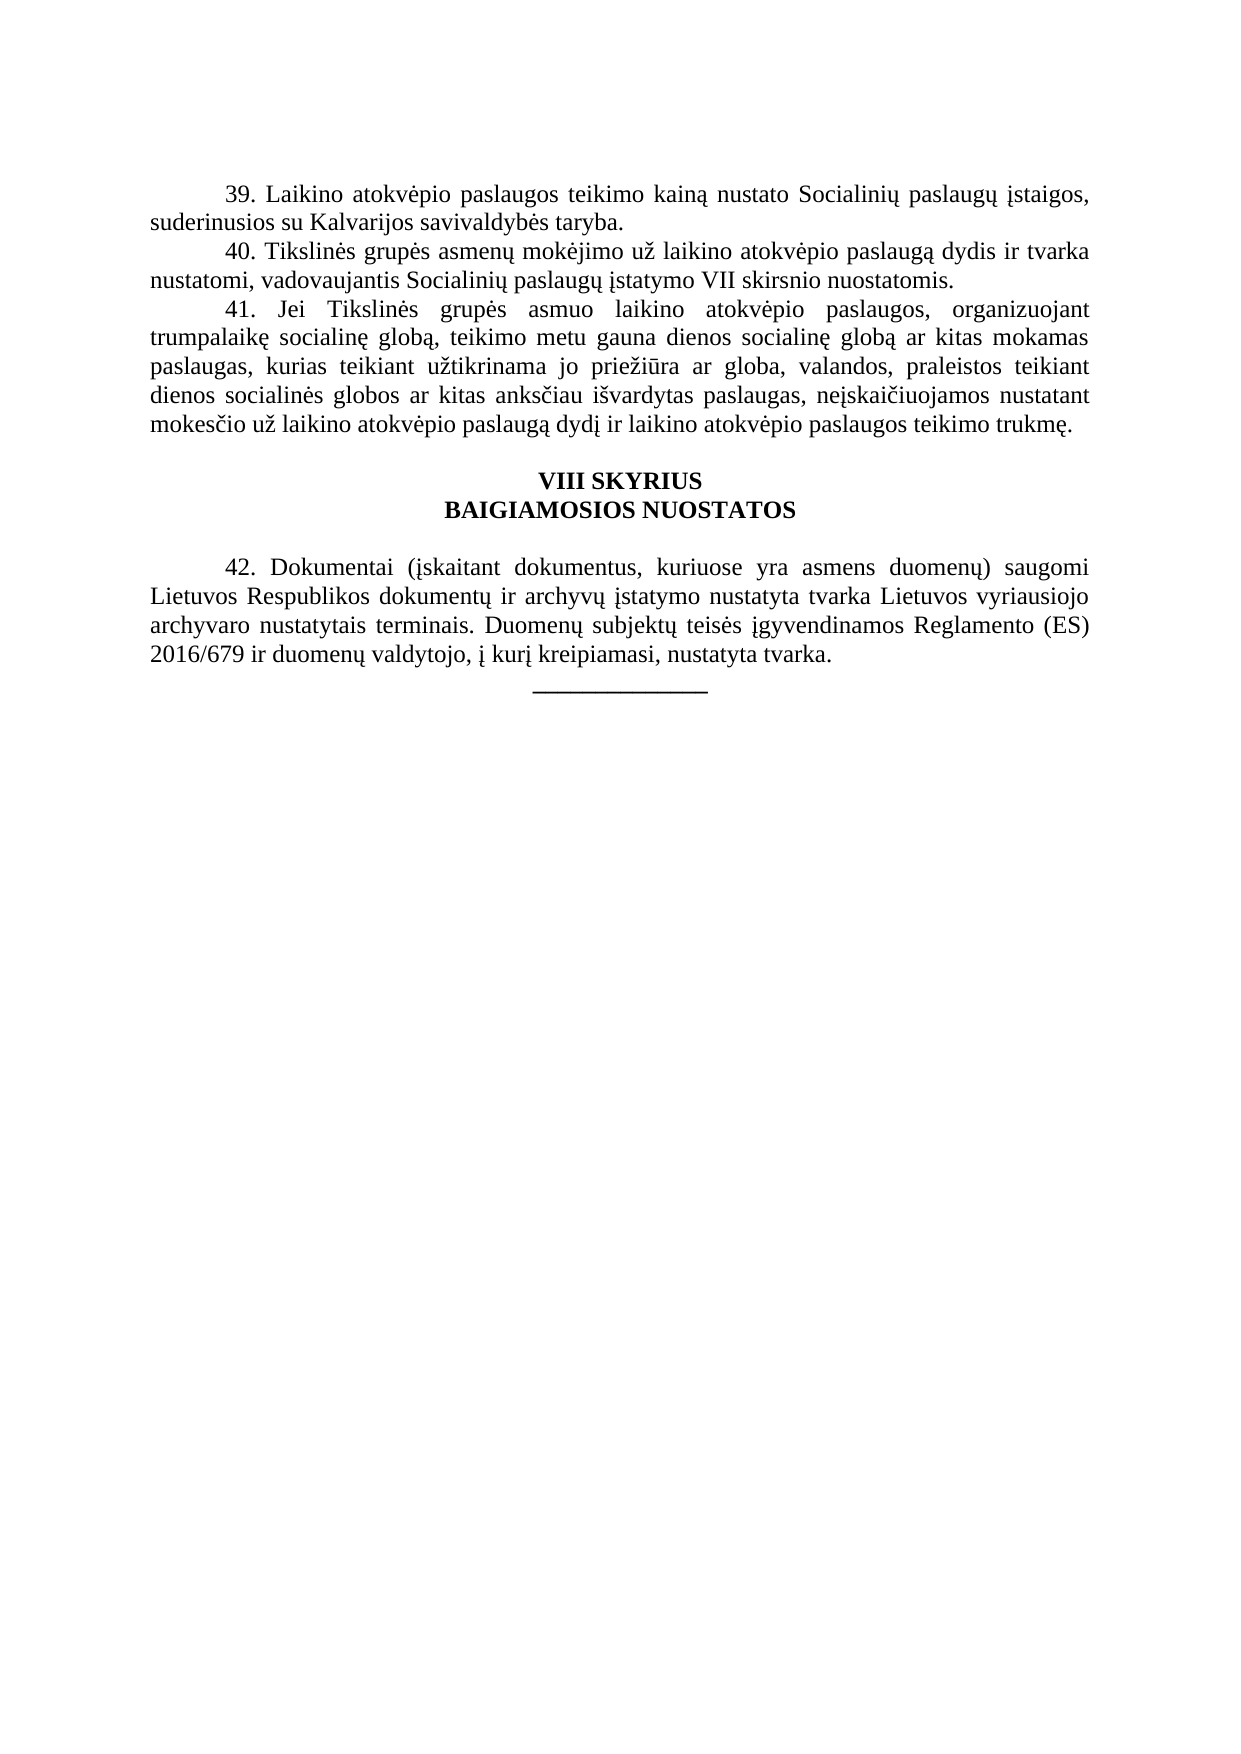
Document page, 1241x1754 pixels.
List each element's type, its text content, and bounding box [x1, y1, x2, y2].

text ______________ [150, 667, 1090, 696]
text 42. Dokumentai (įskaitant dokumentus, kuriuose yra asmens duomenų) saugomi Lietuvos Respublikos dokumentų ir archyvų įstatymo nustatyta tvarka Lietuvos vyriausiojo archyvaro nustatytais terminais. Duomenų subjektų teisės įgyvendinamos Reglamento (ES) 2016/679 ir duomenų valdytojo, į kurį kreipiamasi, nustatyta tvarka. [150, 552, 1090, 667]
text VIII SKYRIUS [150, 466, 1090, 495]
text 41. Jei Tikslinės grupės asmuo laikino atokvėpio paslaugos, organizuojant trumpalaikę socialinę globą, teikimo metu gauna dienos socialinę globą ar kitas mokamas paslaugas, kurias teikiant užtikrinama jo priežiūra ar globa, valandos, praleistos teikiant dienos socialinės globos ar kitas anksčiau išvardytas paslaugas, neįskaičiuojamos nustatant mokesčio už laikino atokvėpio paslaugą dydį ir laikino atokvėpio paslaugos teikimo trukmę. [150, 294, 1090, 437]
text 40. Tikslinės grupės asmenų mokėjimo už laikino atokvėpio paslaugą dydis ir tvarka nustatomi, vadovaujantis Socialinių paslaugų įstatymo VII skirsnio nuostatomis. [150, 236, 1090, 294]
text BAIGIAMOSIOS NUOSTATOS [150, 495, 1090, 524]
text 39. Laikino atokvėpio paslaugos teikimo kainą nustato Socialinių paslaugų įstaigos, suderinusios su Kalvarijos savivaldybės taryba. [150, 179, 1090, 236]
